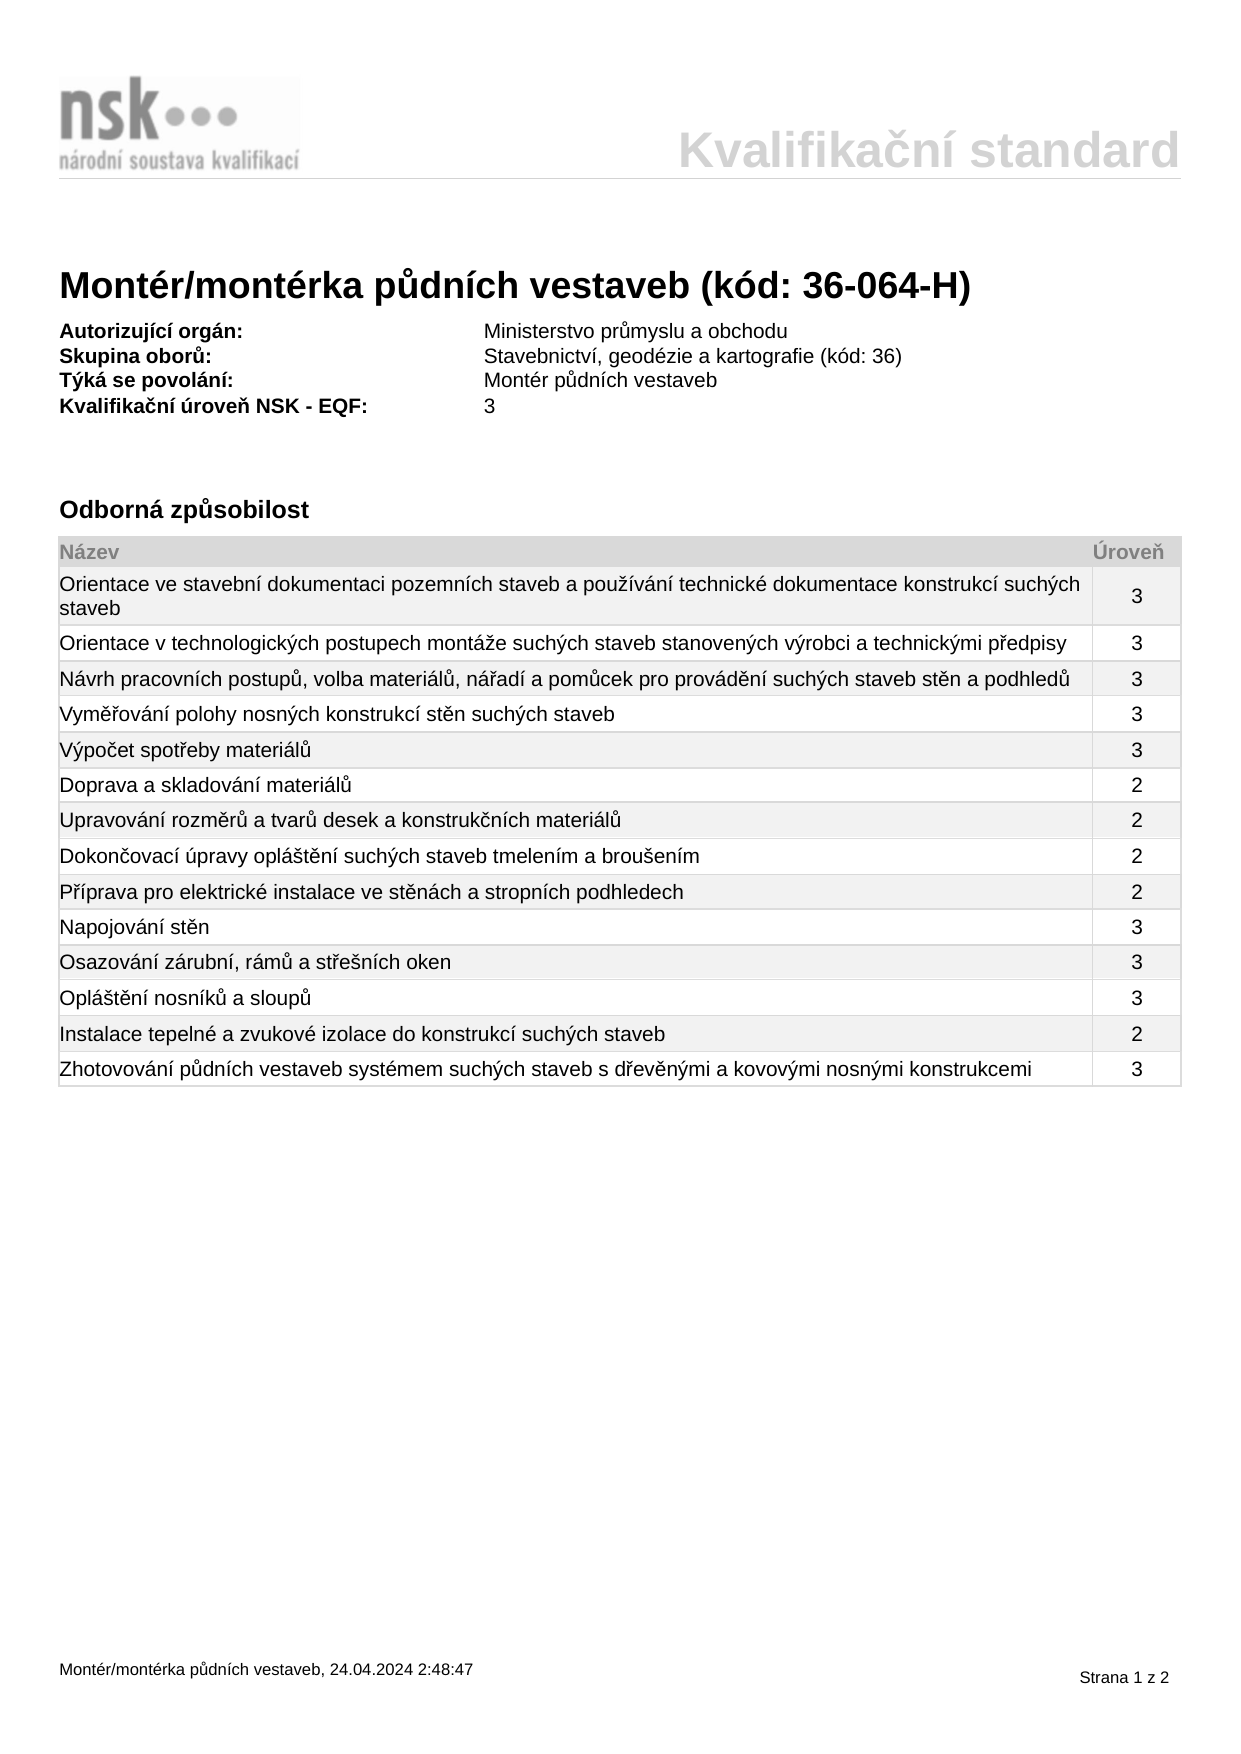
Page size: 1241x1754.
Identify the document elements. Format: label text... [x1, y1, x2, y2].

table_cell [626, 1087, 862, 1373]
table_cell [484, 1373, 620, 1659]
table_cell [484, 196, 620, 224]
table_cell [1169, 418, 1181, 489]
table_cell [59, 179, 1181, 196]
table_cell 3 [1093, 980, 1180, 1014]
table_cell Strana 1 z 2 [862, 1660, 1169, 1696]
table_header Kvalifikační standard [626, 59, 1181, 178]
table_cell [484, 172, 620, 178]
table_cell [1093, 1373, 1169, 1659]
table_cell 3 [1093, 946, 1180, 978]
table_cell Týká se povolání: [59, 368, 483, 392]
table_cell Osazování zárubní, rámů a střešních oken [60, 946, 1092, 978]
table_cell [59, 1373, 483, 1659]
table_cell 3 [484, 394, 1181, 417]
table_cell Orientace v technologických postupech montáže suchých staveb stanovených výrobci a technickými předpisy [60, 626, 1092, 660]
table_cell Příprava pro elektrické instalace ve stěnách a stropních podhledech [60, 875, 1092, 908]
table_cell [484, 524, 620, 536]
table_cell [59, 196, 483, 224]
table_cell 2 [1093, 1016, 1180, 1051]
table_cell 3 [1093, 733, 1180, 767]
table_cell Výpočet spotřeby materiálů [60, 733, 1092, 767]
table_cell [1093, 196, 1169, 224]
table_cell 2 [1093, 803, 1180, 837]
table_cell [620, 1087, 626, 1373]
table_cell [620, 524, 626, 536]
table_cell Dokončovací úpravy opláštění suchých staveb tmelením a broušením [60, 839, 1092, 873]
table_cell [1169, 1087, 1181, 1373]
table_cell Zhotovování půdních vestaveb systémem suchých staveb s dřevěnými a kovovými nosnými konstrukcemi [60, 1052, 1092, 1085]
table_cell [862, 307, 1093, 319]
table_cell 3 [1093, 1052, 1180, 1085]
table_cell Název [60, 537, 1092, 566]
table_cell Opláštění nosníků a sloupů [60, 980, 1092, 1014]
table_cell 2 [1093, 769, 1180, 801]
table_cell Kvalifikační úroveň NSK - EQF: [59, 394, 483, 417]
table_cell Autorizující orgán: [59, 319, 483, 343]
table_cell [862, 1373, 1093, 1659]
table_cell [862, 1087, 1093, 1373]
table_cell [1093, 524, 1169, 536]
table_cell [626, 307, 862, 319]
table_cell [620, 418, 626, 489]
table_cell [59, 1087, 483, 1373]
table_cell [1169, 1660, 1181, 1696]
table_cell Vyměřování polohy nosných konstrukcí stěn suchých staveb [60, 696, 1092, 731]
picture [58, 59, 621, 172]
table_cell 2 [1093, 839, 1180, 873]
table_cell [626, 196, 862, 224]
table_cell [626, 524, 862, 536]
table_cell [620, 1373, 626, 1659]
table_cell Montér/montérka půdních vestaveb (kód: 36-064-H) [59, 224, 1181, 307]
table_cell [484, 307, 620, 319]
table_cell Instalace tepelné a zvukové izolace do konstrukcí suchých staveb [60, 1016, 1092, 1051]
table_cell [484, 418, 620, 489]
table_cell [626, 418, 862, 489]
table_cell [620, 307, 626, 319]
table_cell [1169, 524, 1181, 536]
table_cell 3 [1093, 567, 1180, 624]
table_cell [59, 172, 483, 178]
table_cell Stavebnictví, geodézie a kartografie (kód: 36) [484, 344, 1181, 368]
table_cell [862, 524, 1093, 536]
table_cell 2 [1093, 875, 1180, 908]
table_cell [1093, 307, 1169, 319]
table_cell Návrh pracovních postupů, volba materiálů, nářadí a pomůcek pro provádění suchých staveb stěn a podhledů [60, 662, 1092, 695]
table_cell [1169, 1373, 1181, 1659]
table_cell 3 [1093, 662, 1180, 695]
table_cell [484, 1087, 620, 1373]
table_cell Ministerstvo průmyslu a obchodu [484, 319, 1181, 344]
table_cell [1169, 307, 1181, 319]
table_cell [59, 307, 483, 319]
table_cell Odborná způsobilost [59, 489, 1181, 524]
table_cell [862, 196, 1093, 224]
table_cell [620, 196, 626, 224]
table_cell Úroveň [1093, 537, 1180, 566]
table_cell Upravování rozměrů a tvarů desek a konstrukčních materiálů [60, 803, 1092, 837]
table_header [621, 59, 626, 172]
table_cell [1093, 1087, 1169, 1373]
table_cell Skupina oborů: [59, 344, 483, 368]
table_cell 3 [1093, 696, 1180, 731]
table_cell [626, 1373, 862, 1659]
table_cell [59, 524, 483, 536]
table_cell 3 [1093, 626, 1180, 660]
table_cell Montér půdních vestaveb [484, 368, 1181, 393]
table_cell [1093, 418, 1169, 489]
table_cell Doprava a skladování materiálů [60, 769, 1092, 801]
table_cell Napojování stěn [60, 910, 1092, 944]
table_cell [862, 418, 1093, 489]
table_cell Montér/montérka půdních vestaveb, 24.04.2024 2:48:47 [59, 1660, 862, 1696]
table_cell [1169, 196, 1181, 224]
table_cell Orientace ve stavební dokumentaci pozemních staveb a používání technické dokumentace konstrukcí suchých staveb [60, 567, 1092, 624]
table_cell 3 [1093, 910, 1180, 944]
table_cell [59, 418, 483, 489]
